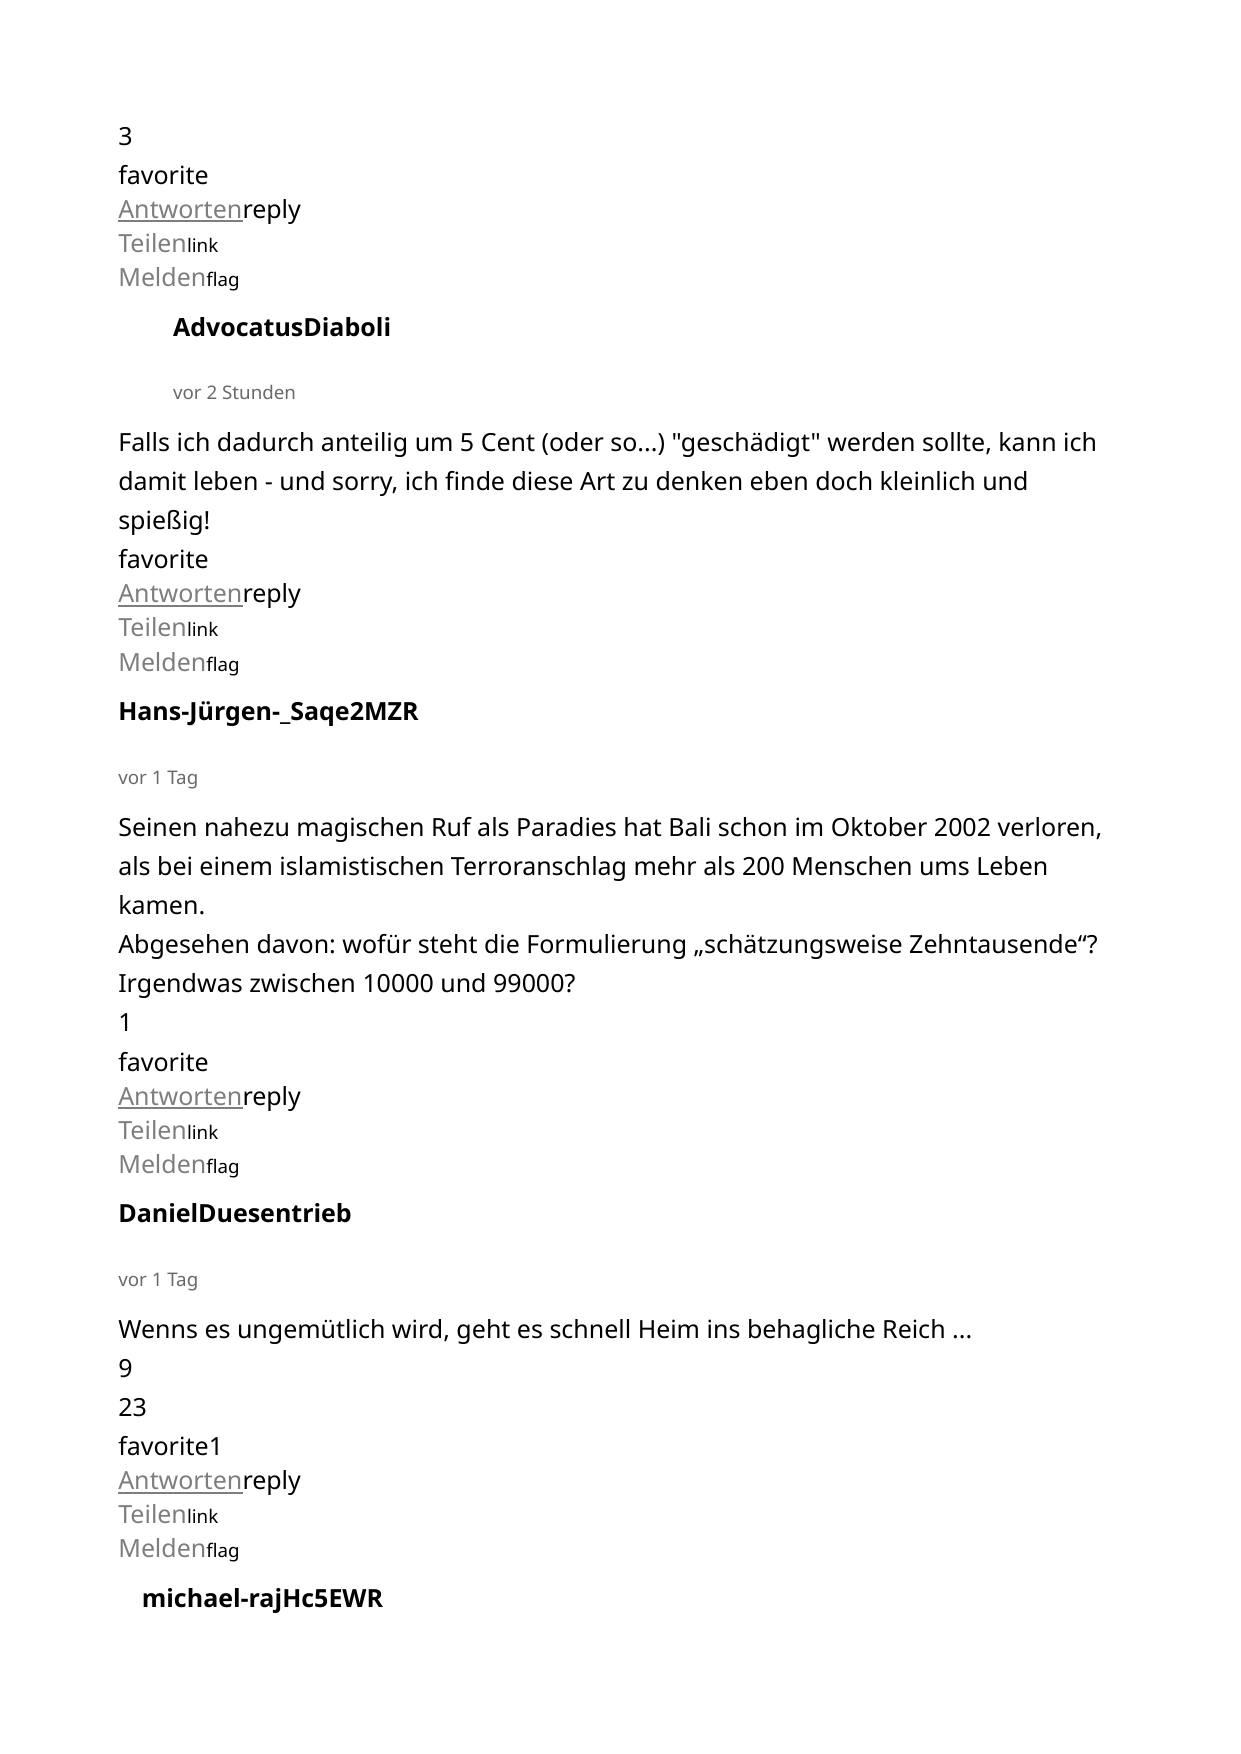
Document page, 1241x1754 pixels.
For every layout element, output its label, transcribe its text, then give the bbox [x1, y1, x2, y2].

text vor 1 Tag [118, 764, 1117, 790]
text 3 [118, 118, 1122, 152]
text Antwortenreply [118, 1463, 1122, 1497]
text favorite [118, 1044, 1122, 1078]
text 1 [118, 1005, 1122, 1039]
text Antwortenreply [118, 576, 1122, 610]
text Teilenlink [118, 1497, 1122, 1531]
text Falls ich dadurch anteilig um 5 Cent (oder so...) "geschädigt" werden sollte, kann ich damit leben - und sorry, ich finde diese Art zu denken eben doch kleinlich und spießig! [118, 424, 1122, 537]
text michael-rajHc5EWR [142, 1581, 1114, 1615]
text Antwortenreply [118, 1078, 1122, 1112]
text vor 1 Tag [118, 1266, 1117, 1292]
text Meldenflag [118, 1146, 1122, 1180]
text favorite1 [118, 1429, 1122, 1463]
text favorite [118, 157, 1122, 191]
text Teilenlink [118, 1112, 1122, 1146]
text 9 [118, 1351, 1122, 1384]
text Wenns es ungemütlich wird, geht es schnell Heim ins behagliche Reich ... [118, 1311, 1122, 1345]
text Antwortenreply [118, 191, 1122, 225]
text Hans-Jürgen-_Saqe2MZR [118, 694, 1114, 728]
text Meldenflag [118, 259, 1122, 293]
text AdvocatusDiaboli [173, 309, 1114, 343]
text Teilenlink [118, 610, 1122, 644]
text Meldenflag [118, 644, 1122, 678]
text favorite [118, 542, 1122, 576]
text vor 2 Stunden [173, 379, 1117, 405]
text Meldenflag [118, 1531, 1122, 1565]
text 23 [118, 1390, 1122, 1424]
text DanielDuesentrieb [118, 1196, 1114, 1230]
text Seinen nahezu magischen Ruf als Paradies hat Bali schon im Oktober 2002 verloren, als bei einem islamistischen Terroranschlag mehr als 200 Menschen ums Leben kamen. Abgesehen davon: wofür steht die Formulierung „schätzungsweise Zehntausende“? Irgendwas zwischen 10000 und 99000? [118, 809, 1122, 1000]
text Teilenlink [118, 225, 1122, 259]
